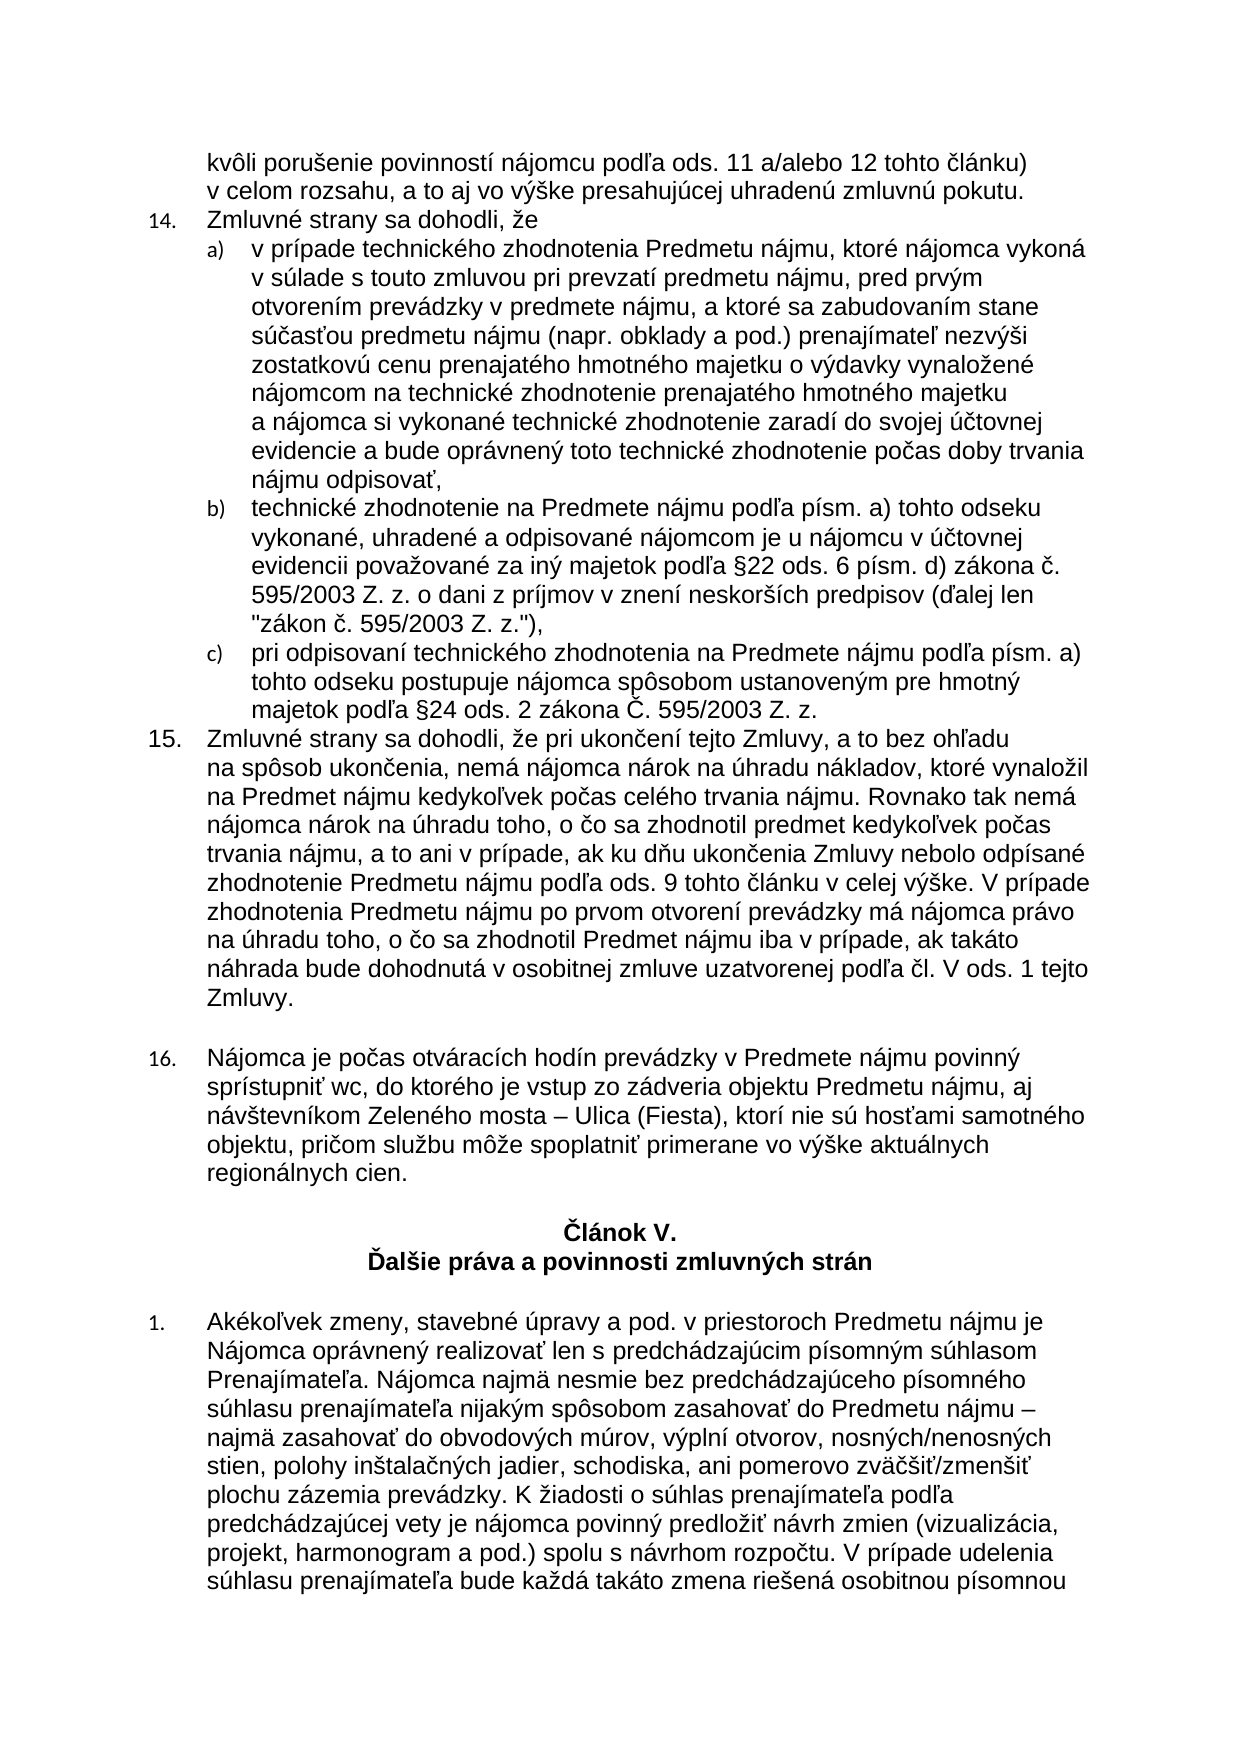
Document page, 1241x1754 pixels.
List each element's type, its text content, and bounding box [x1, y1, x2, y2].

list kvôli porušenie povinností nájomcu podľa ods. 11 a/alebo 12 tohto článku) v celom rozsahu, a to aj vo výške presahujúcej uhradenú zmluvnú pokutu. [148, 148, 1093, 205]
list Zmluvné strany sa dohodli, že pri ukončení tejto Zmluvy, a to bez ohľadu na spôsob ukončenia, nemá nájomca nárok na úhradu nákladov, ktoré vynaložil na Predmet nájmu kedykoľvek počas celého trvania nájmu. Rovnako tak nemá nájomca nárok na úhradu toho, o čo sa zhodnotil predmet kedykoľvek počas trvania nájmu, a to ani v prípade, ak ku dňu ukončenia Zmluvy nebolo odpísané zhodnotenie Predmetu nájmu podľa ods. 9 tohto článku v celej výške. V prípade zhodnotenia Predmetu nájmu po prvom otvorení prevádzky má nájomca právo na úhradu toho, o čo sa zhodnotil Predmet nájmu iba v prípade, ak takáto náhrada bude dohodnutá v osobitnej zmluve uzatvorenej podľa čl. V ods. 1 tejto Zmluvy. [148, 724, 1093, 1012]
list pri odpisovaní technického zhodnotenia na Predmete nájmu podľa písm. a) tohto odseku postupuje nájomca spôsobom ustanoveným pre hmotný majetok podľa §24 ods. 2 zákona Č. 595/2003 Z. z. [207, 638, 1093, 724]
list v prípade technického zhodnotenia Predmetu nájmu, ktoré nájomca vykoná v súlade s touto zmluvou pri prevzatí predmetu nájmu, pred prvým otvorením prevádzky v predmete nájmu, a ktoré sa zabudovaním stane súčasťou predmetu nájmu (napr. obklady a pod.) prenajímateľ nezvýši zostatkovú cenu prenajatého hmotného majetku o výdavky vynaložené nájomcom na technické zhodnotenie prenajatého hmotného majetku a nájomca si vykonané technické zhodnotenie zaradí do svojej účtovnej evidencie a bude oprávnený toto technické zhodnotenie počas doby trvania nájmu odpisovať, [207, 234, 1093, 493]
list Akékoľvek zmeny, stavebné úpravy a pod. v priestoroch Predmetu nájmu je Nájomca oprávnený realizovať len s predchádzajúcim písomným súhlasom Prenajímateľa. Nájomca najmä nesmie bez predchádzajúceho písomného súhlasu prenajímateľa nijakým spôsobom zasahovať do Predmetu nájmu – najmä zasahovať do obvodových múrov, výplní otvorov, nosných/nenosných stien, polohy inštalačných jadier, schodiska, ani pomerovo zväčšiť/zmenšiť plochu zázemia prevádzky. K žiadosti o súhlas prenajímateľa podľa predchádzajúcej vety je nájomca povinný predložiť návrh zmien (vizualizácia, projekt, harmonogram a pod.) spolu s návrhom rozpočtu. V prípade udelenia súhlasu prenajímateľa bude každá takáto zmena riešená osobitnou písomnou [148, 1307, 1093, 1595]
list technické zhodnotenie na Predmete nájmu podľa písm. a) tohto odseku vykonané, uhradené a odpisované nájomcom je u nájomcu v účtovnej evidencii považované za iný majetok podľa §22 ods. 6 písm. d) zákona č. 595/2003 Z. z. o dani z príjmov v znení neskorších predpisov (ďalej len "zákon č. 595/2003 Z. z."), [207, 493, 1093, 638]
list Nájomca je počas otváracích hodín prevádzky v Predmete nájmu povinný sprístupniť wc, do ktorého je vstup zo zádveria objektu Predmetu nájmu, aj návštevníkom Zeleného mosta – Ulica (Fiesta), ktorí nie sú hosťami samotného objektu, pričom službu môže spoplatniť primerane vo výške aktuálnych regionálnych cien. [148, 1043, 1093, 1187]
text Článok V. Ďalšie práva a povinnosti zmluvných strán [148, 1218, 1093, 1276]
list Zmluvné strany sa dohodli, že [148, 205, 1093, 234]
